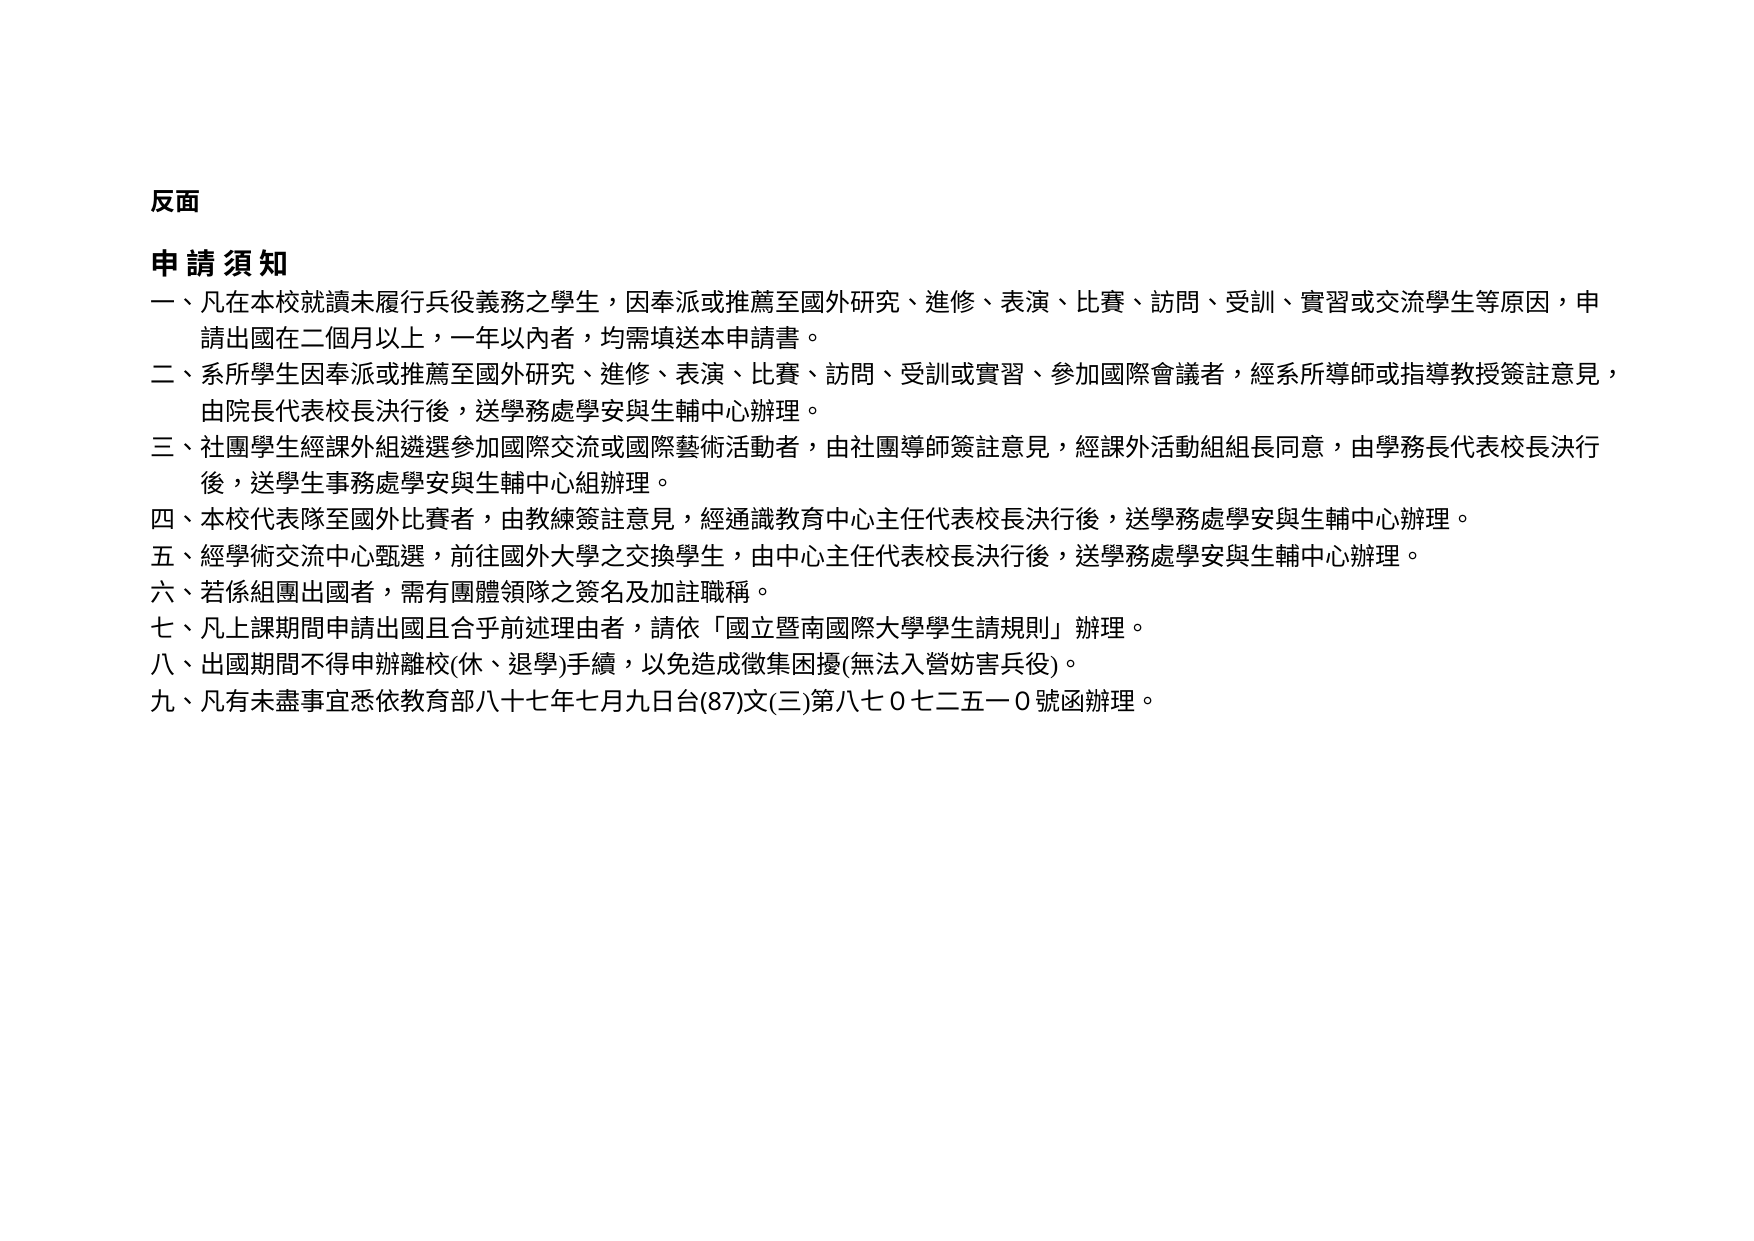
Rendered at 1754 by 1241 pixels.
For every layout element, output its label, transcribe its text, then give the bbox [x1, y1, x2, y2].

text 六、若係組團出國者，需有團體領隊之簽名及加註職稱。 [150, 572, 1604, 609]
text 二、系所學生因奉派或推薦至國外研究、進修、表演、比賽、訪問、受訓或實習、參加國際會議者，經系所導師或指導教授簽註意見，由院長代表校長決行後，送學務處學安與生輔中心辦理。 [150, 355, 1604, 427]
text 反面 [150, 157, 1604, 220]
text 申 請 須 知 [150, 220, 1604, 282]
text 四、本校代表隊至國外比賽者，由教練簽註意見，經通識教育中心主任代表校長決行後，送學務處學安與生輔中心辦理。 [150, 500, 1604, 536]
text 九、凡有未盡事宜悉依教育部八十七年七月九日台(87)文(三)第八七０七二五一０號函辦理。 [150, 681, 1604, 717]
text 三、社團學生經課外組遴選參加國際交流或國際藝術活動者，由社團導師簽註意見，經課外活動組組長同意，由學務長代表校長決行後，送學生事務處學安與生輔中心組辦理。 [150, 427, 1604, 500]
text 七、凡上課期間申請出國且合乎前述理由者，請依「國立暨南國際大學學生請規則」辦理。 [150, 609, 1604, 645]
text 一、凡在本校就讀未履行兵役義務之學生，因奉派或推薦至國外研究、進修、表演、比賽、訪問、受訓、實習或交流學生等原因，申請出國在二個月以上，一年以內者，均需填送本申請書。 [150, 282, 1604, 355]
text 八、出國期間不得申辦離校(休、退學)手續，以免造成徵集困擾(無法入營妨害兵役)。 [150, 645, 1604, 681]
text 五、經學術交流中心甄選，前往國外大學之交換學生，由中心主任代表校長決行後，送學務處學安與生輔中心辦理。 [150, 536, 1604, 572]
